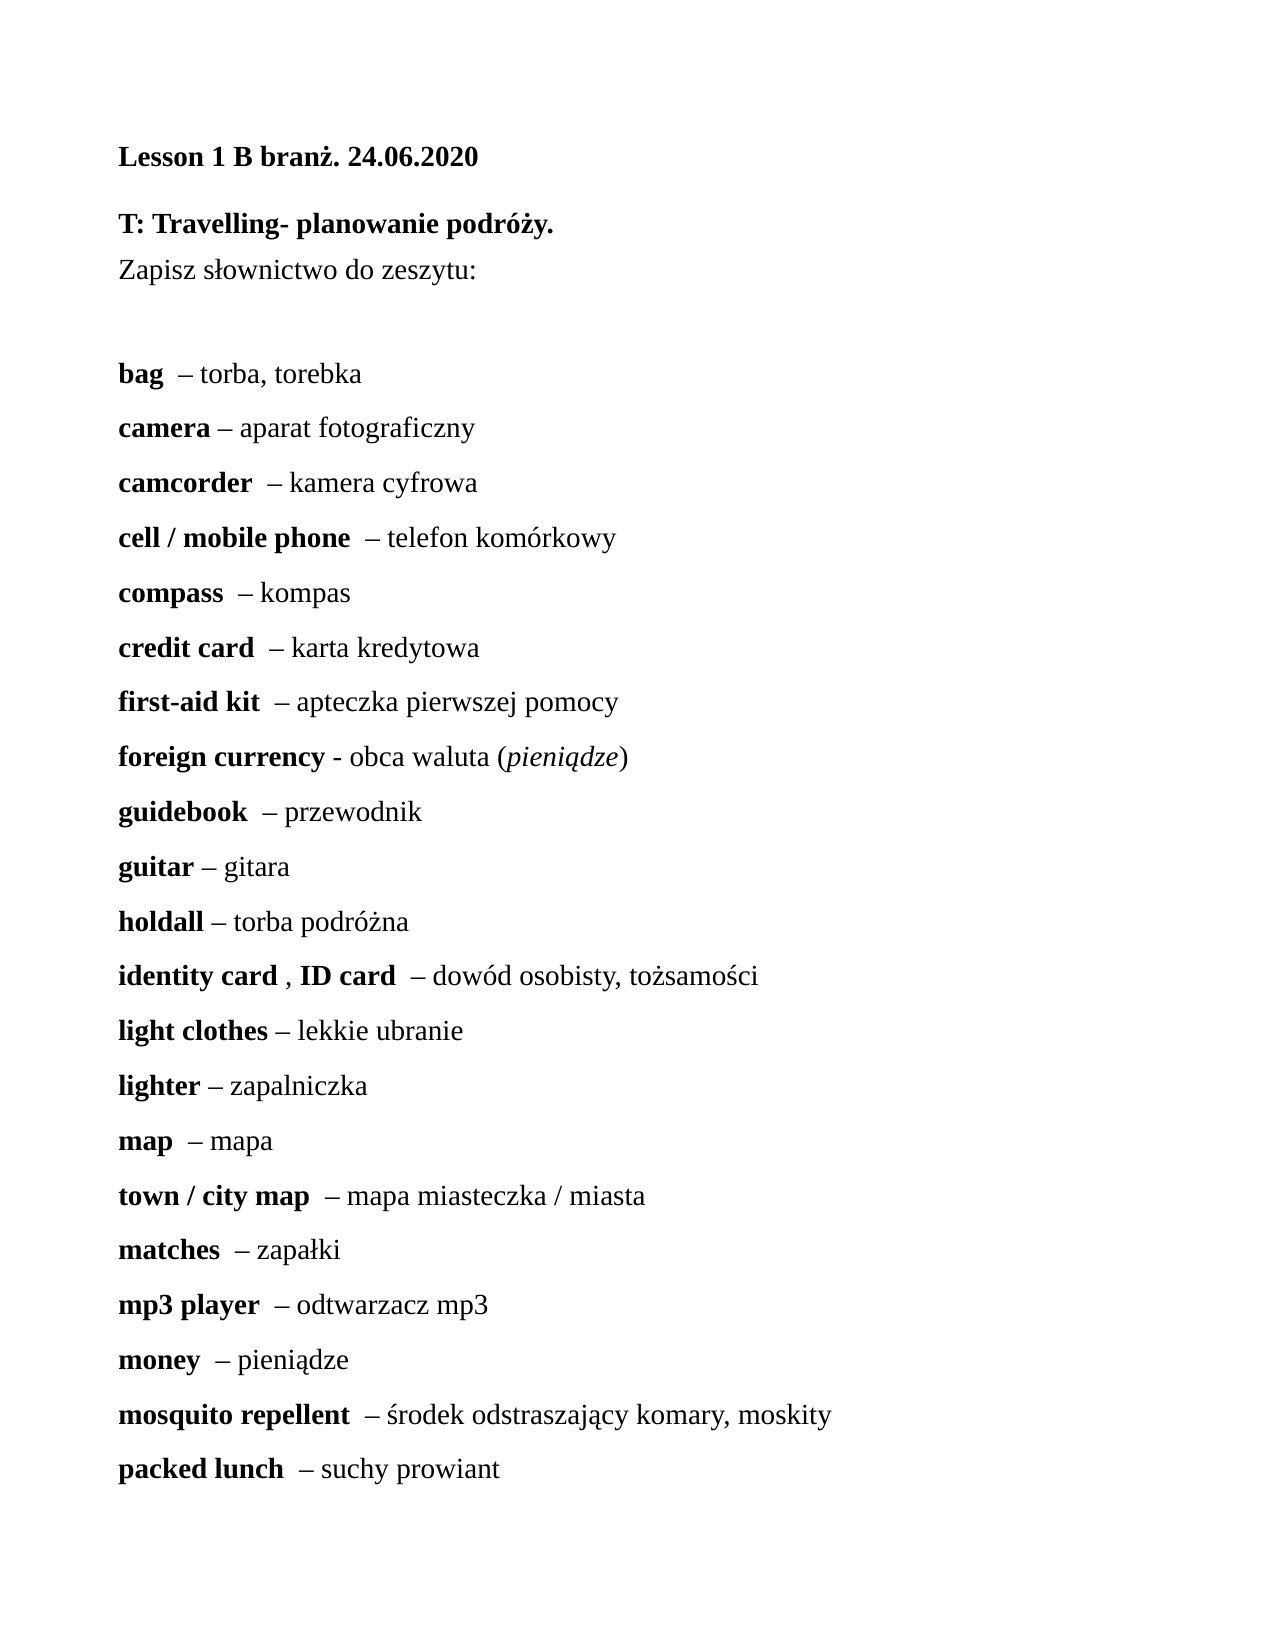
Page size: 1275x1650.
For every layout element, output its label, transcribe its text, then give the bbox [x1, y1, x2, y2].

text Zapisz słownictwo do zeszytu: [118, 252, 1157, 285]
text matches – zapałki [118, 1232, 1157, 1266]
text map – mapa [118, 1123, 1157, 1156]
text foreign currency - obca waluta (pieniądze) [118, 739, 1157, 773]
text first-aid kit – apteczka pierwszej pomocy [118, 684, 1157, 718]
subtitle Lesson 1 B branż. 24.06.2020 [118, 139, 1157, 172]
text cell / mobile phone – telefon komórkowy [118, 520, 1157, 554]
text compass – kompas [118, 575, 1157, 608]
text guitar – gitara [118, 849, 1157, 882]
text mosquito repellent – środek odstraszający komary, moskity [118, 1397, 1157, 1430]
text camcorder – kamera cyfrowa [118, 465, 1157, 499]
text packed lunch – suchy prowiant [118, 1452, 1157, 1485]
text light clothes – lekkie ubranie [118, 1013, 1157, 1047]
text bag – torba, torebka [118, 356, 1157, 389]
text credit card – karta kredytowa [118, 630, 1157, 663]
text lighter – zapalniczka [118, 1068, 1157, 1102]
text identity card , ID card – dowód osobisty, tożsamości [118, 958, 1157, 992]
subtitle T: Travelling- planowanie podróży. [118, 206, 1157, 239]
text guidebook – przewodnik [118, 794, 1157, 828]
text holdall – torba podróżna [118, 904, 1157, 937]
text mp3 player – odtwarzacz mp3 [118, 1287, 1157, 1321]
text money – pieniądze [118, 1342, 1157, 1376]
text town / city map – mapa miasteczka / miasta [118, 1178, 1157, 1211]
text camera – aparat fotograficzny [118, 411, 1157, 444]
